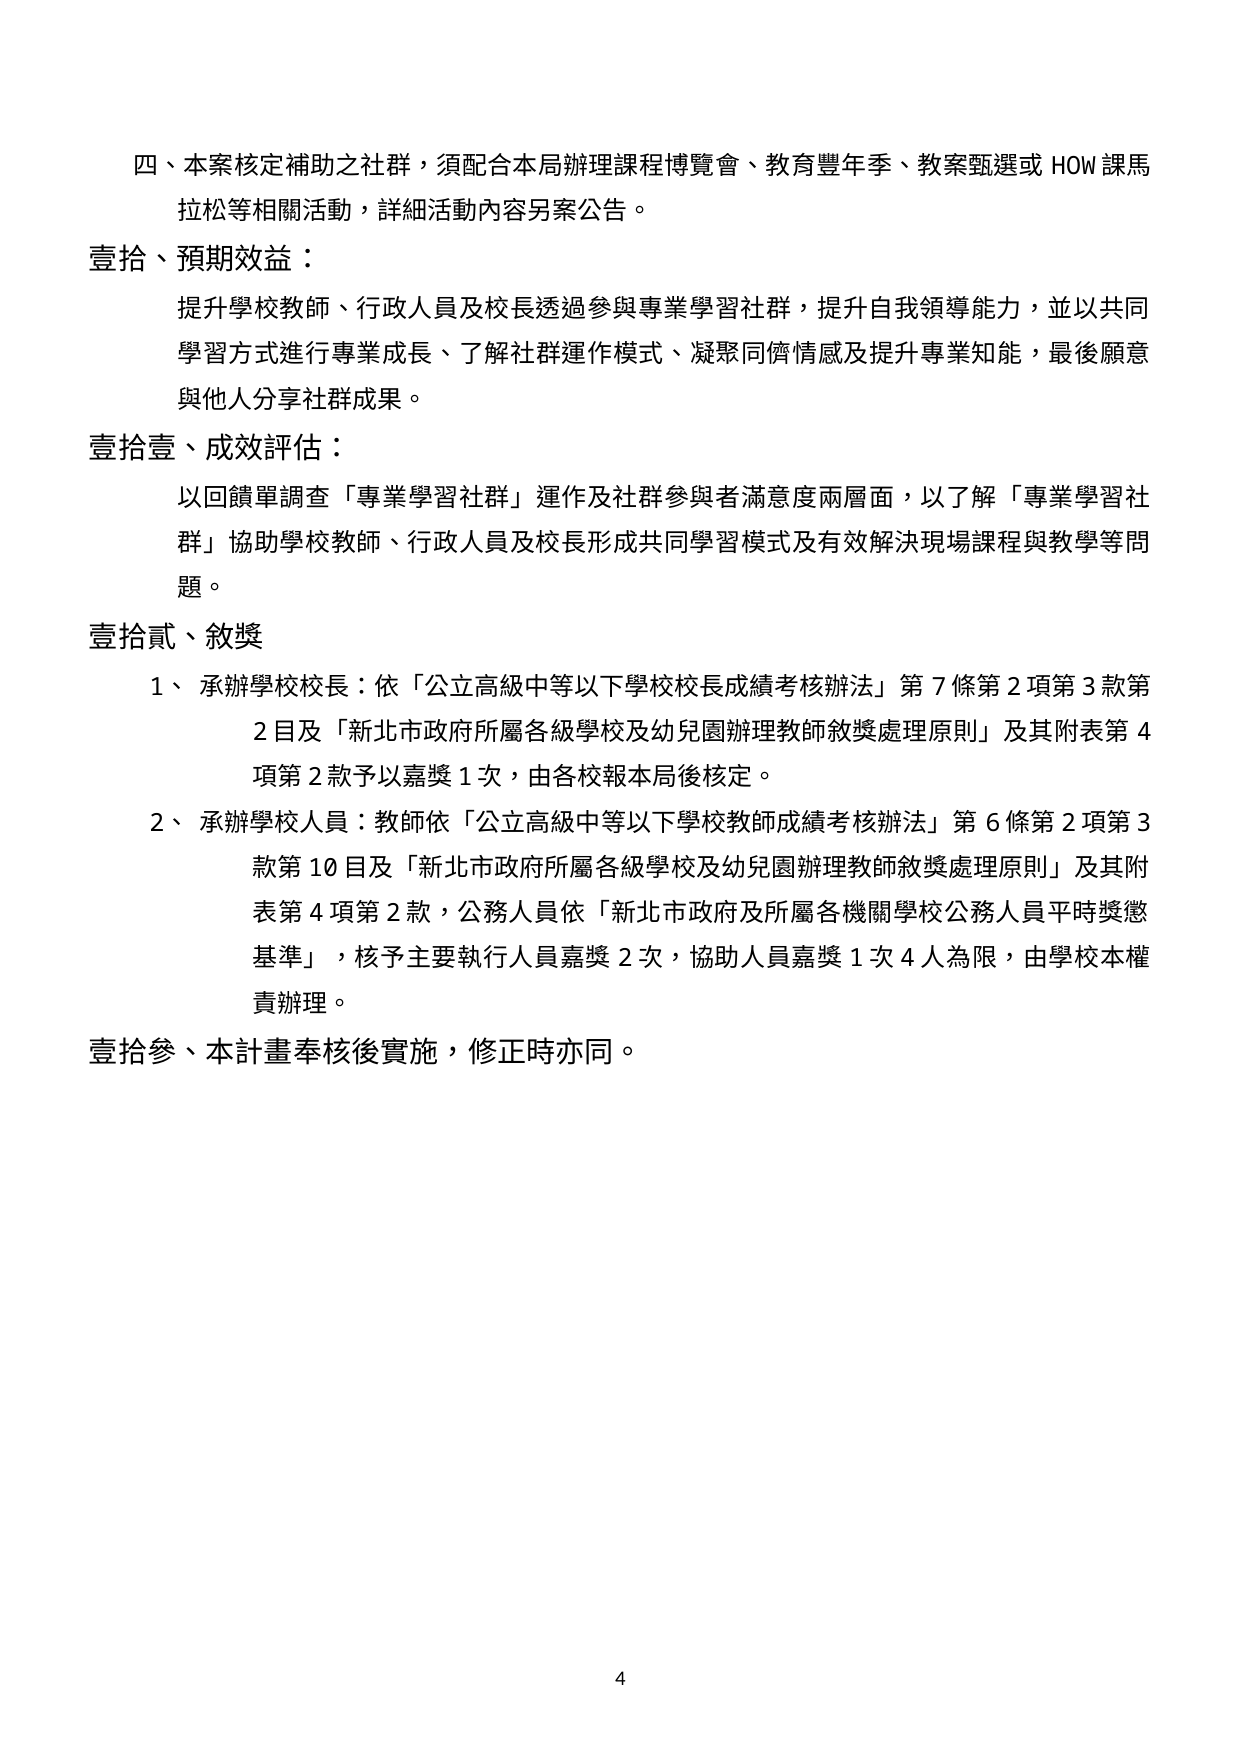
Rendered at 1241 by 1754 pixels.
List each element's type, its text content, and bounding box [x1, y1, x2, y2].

list 承辦學校人員：教師依「公立高級中等以下學校教師成績考核辦法」第6條第2項第3款第10目及「新北市政府所屬各級學校及幼兒園辦理教師敘獎處理原則」及其附表第4項第2款，公務人員依「新北市政府及所屬各機關學校公務人員平時獎懲基準」，核予主要執行人員嘉獎2次，協助人員嘉獎1次4人為限，由學校本權責辦理。 [149, 802, 1152, 1019]
text 壹拾、預期效益： [89, 236, 1152, 278]
list 承辦學校校長：依「公立高級中等以下學校校長成績考核辦法」第7條第2項第3款第2目及「新北市政府所屬各級學校及幼兒園辦理教師敘獎處理原則」及其附表第4項第2款予以嘉獎1次，由各校報本局後核定。 [149, 666, 1152, 793]
text 壹拾壹、成效評估： [89, 424, 1152, 467]
text 提升學校教師、行政人員及校長透過參與專業學習社群，提升自我領導能力，並以共同學習方式進行專業成長、了解社群運作模式、凝聚同儕情感及提升專業知能，最後願意與他人分享社群成果。 [177, 288, 1152, 415]
text 壹拾參、本計畫奉核後實施，修正時亦同。 [89, 1028, 1152, 1071]
text 壹拾貳、敘獎 [89, 613, 1152, 656]
text 以回饋單調查「專業學習社群」運作及社群參與者滿意度兩層面，以了解「專業學習社群」協助學校教師、行政人員及校長形成共同學習模式及有效解決現場課程與教學等問題。 [177, 477, 1152, 604]
text 四、本案核定補助之社群，須配合本局辦理課程博覽會、教育豐年季、教案甄選或HOW課馬拉松等相關活動，詳細活動內容另案公告。 [133, 145, 1152, 227]
